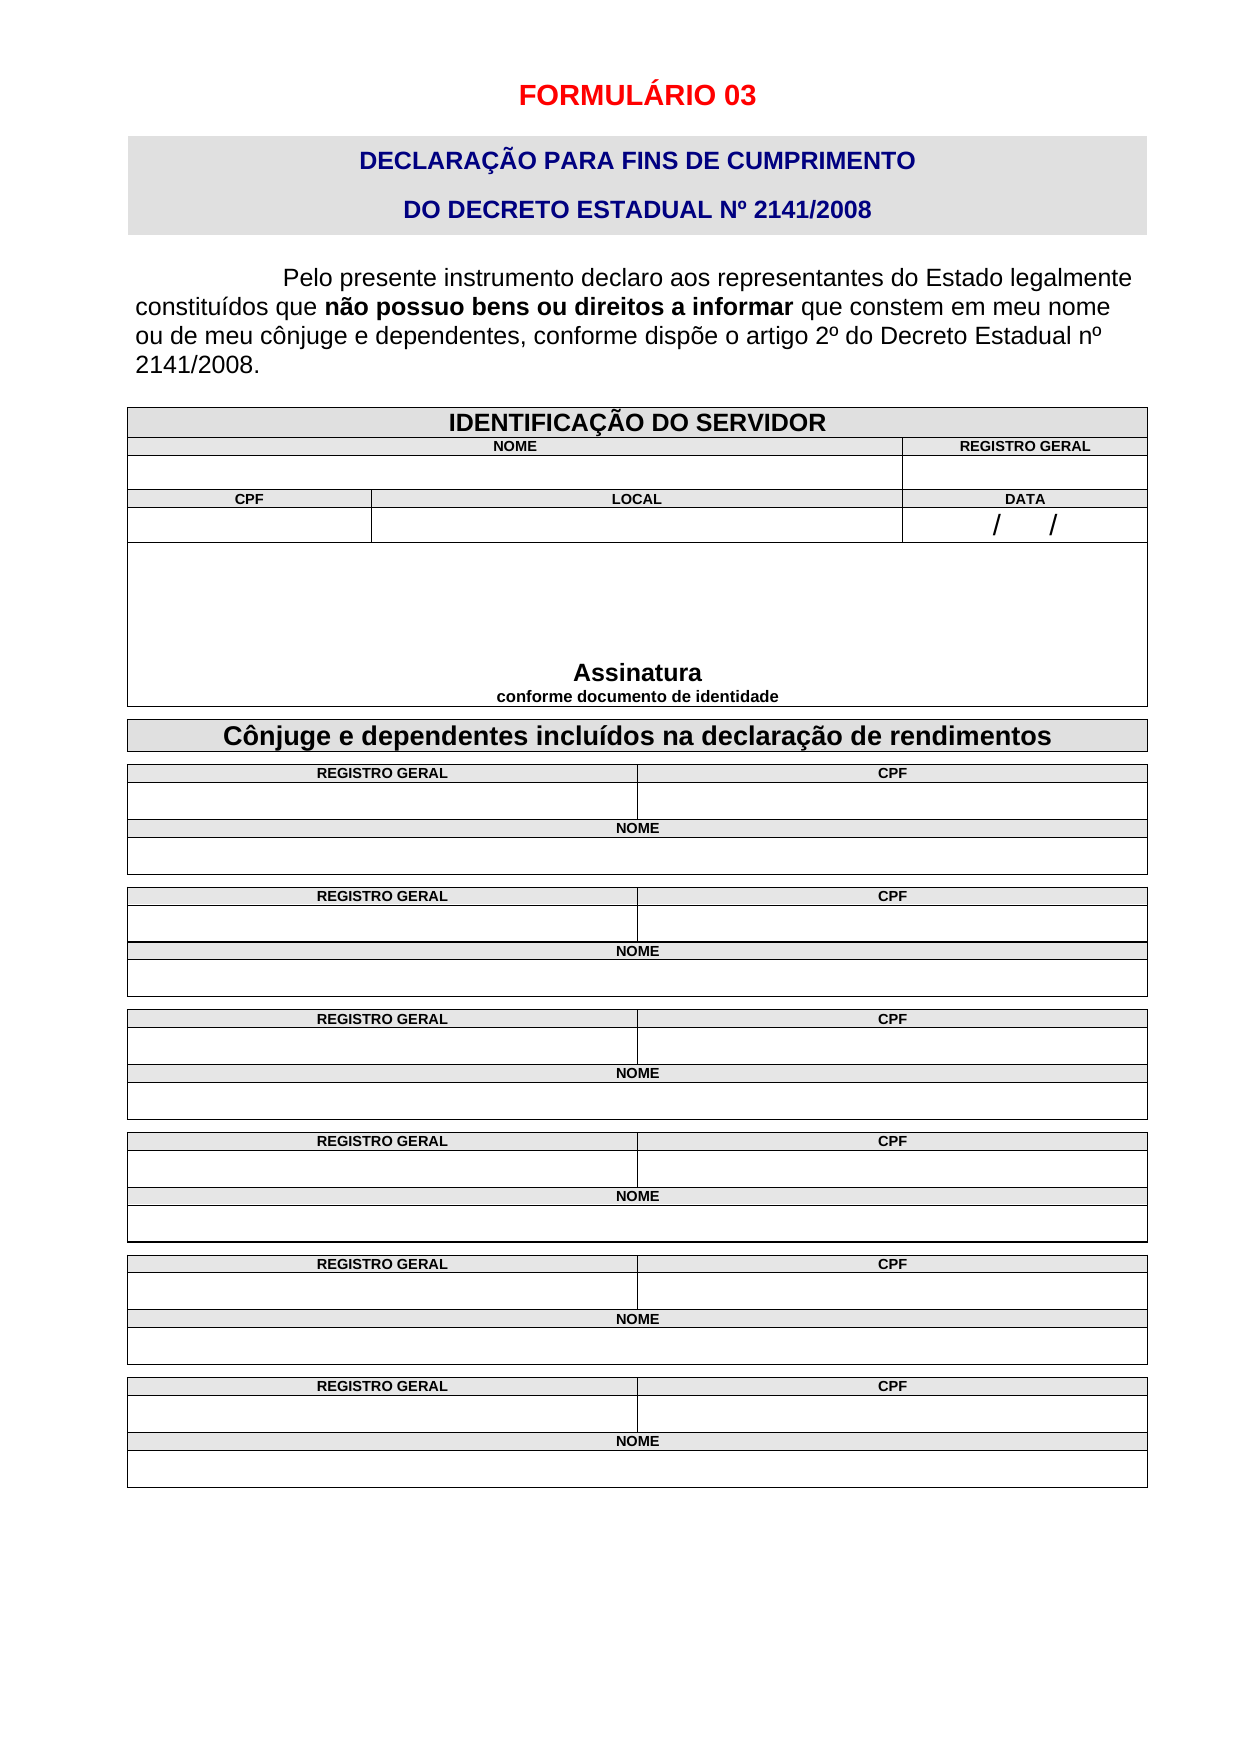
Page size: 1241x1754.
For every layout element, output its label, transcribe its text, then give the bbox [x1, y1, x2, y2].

table_cell NOME [128, 943, 1147, 959]
table_cell NOME [128, 1188, 1147, 1204]
table_cell [128, 906, 637, 941]
table_cell [128, 1206, 1147, 1241]
table_cell [638, 906, 1147, 941]
table_cell [638, 1396, 1147, 1432]
table_cell [128, 1328, 1147, 1364]
table_cell [638, 1028, 1147, 1064]
table_cell [638, 783, 1147, 819]
table_cell [128, 1083, 1147, 1119]
table_header CPF [638, 1133, 1147, 1150]
table_cell NOME [128, 820, 1147, 837]
table_cell [128, 508, 371, 542]
text Pelo presente instrumento declaro aos representantes do Estado legalmente constituídos que não possuo bens ou direitos a informar que constem em meu nome ou de meu cônjuge e dependentes, conforme dispõe o artigo 2º do Decreto Estadual nº 2141/2008. [135, 263, 1140, 378]
table_cell [128, 1151, 637, 1187]
table_cell REGISTRO GERAL [903, 438, 1147, 455]
table_header CPF [638, 765, 1147, 782]
table_cell LOCAL [372, 490, 902, 507]
table_cell [372, 508, 902, 542]
table_header REGISTRO GERAL [128, 765, 637, 782]
table_cell NOME [128, 438, 902, 455]
table_cell [128, 1396, 637, 1432]
table_cell [128, 783, 637, 819]
table_cell Assinatura conforme documento de identidade [128, 658, 1147, 706]
table_cell NOME [128, 1065, 1147, 1082]
table_cell / / [903, 508, 1147, 542]
table_header REGISTRO GERAL [128, 1133, 637, 1150]
table_cell CPF [128, 490, 371, 507]
table_header CPF [638, 888, 1147, 904]
table_cell [128, 1451, 1147, 1487]
table_header REGISTRO GERAL [128, 1010, 637, 1027]
table_cell [638, 1151, 1147, 1187]
table_cell [903, 456, 1147, 489]
table_header IDENTIFICAÇÃO DO SERVIDOR [128, 408, 1147, 437]
table_header DECLARAÇÃO PARA FINS DE CUMPRIMENTO DO DECRETO ESTADUAL Nº 2141/2008 [128, 136, 1147, 235]
table_cell [638, 1273, 1147, 1309]
table_header Cônjuge e dependentes incluídos na declaração de rendimentos [128, 720, 1147, 751]
text FORMULÁRIO 03 [135, 78, 1140, 111]
table_header CPF [638, 1010, 1147, 1027]
table_cell [128, 1028, 637, 1064]
table_header CPF [638, 1256, 1147, 1272]
table_cell [128, 456, 902, 489]
table_header REGISTRO GERAL [128, 1256, 637, 1272]
table_header REGISTRO GERAL [128, 888, 637, 904]
table_header REGISTRO GERAL [128, 1378, 637, 1395]
table_header CPF [638, 1378, 1147, 1395]
table_cell [128, 543, 1147, 658]
table_cell [128, 838, 1147, 874]
table_cell NOME [128, 1310, 1147, 1327]
table_cell NOME [128, 1433, 1147, 1450]
table_cell [128, 960, 1147, 996]
table_cell [128, 1273, 637, 1309]
table_cell DATA [903, 490, 1147, 507]
